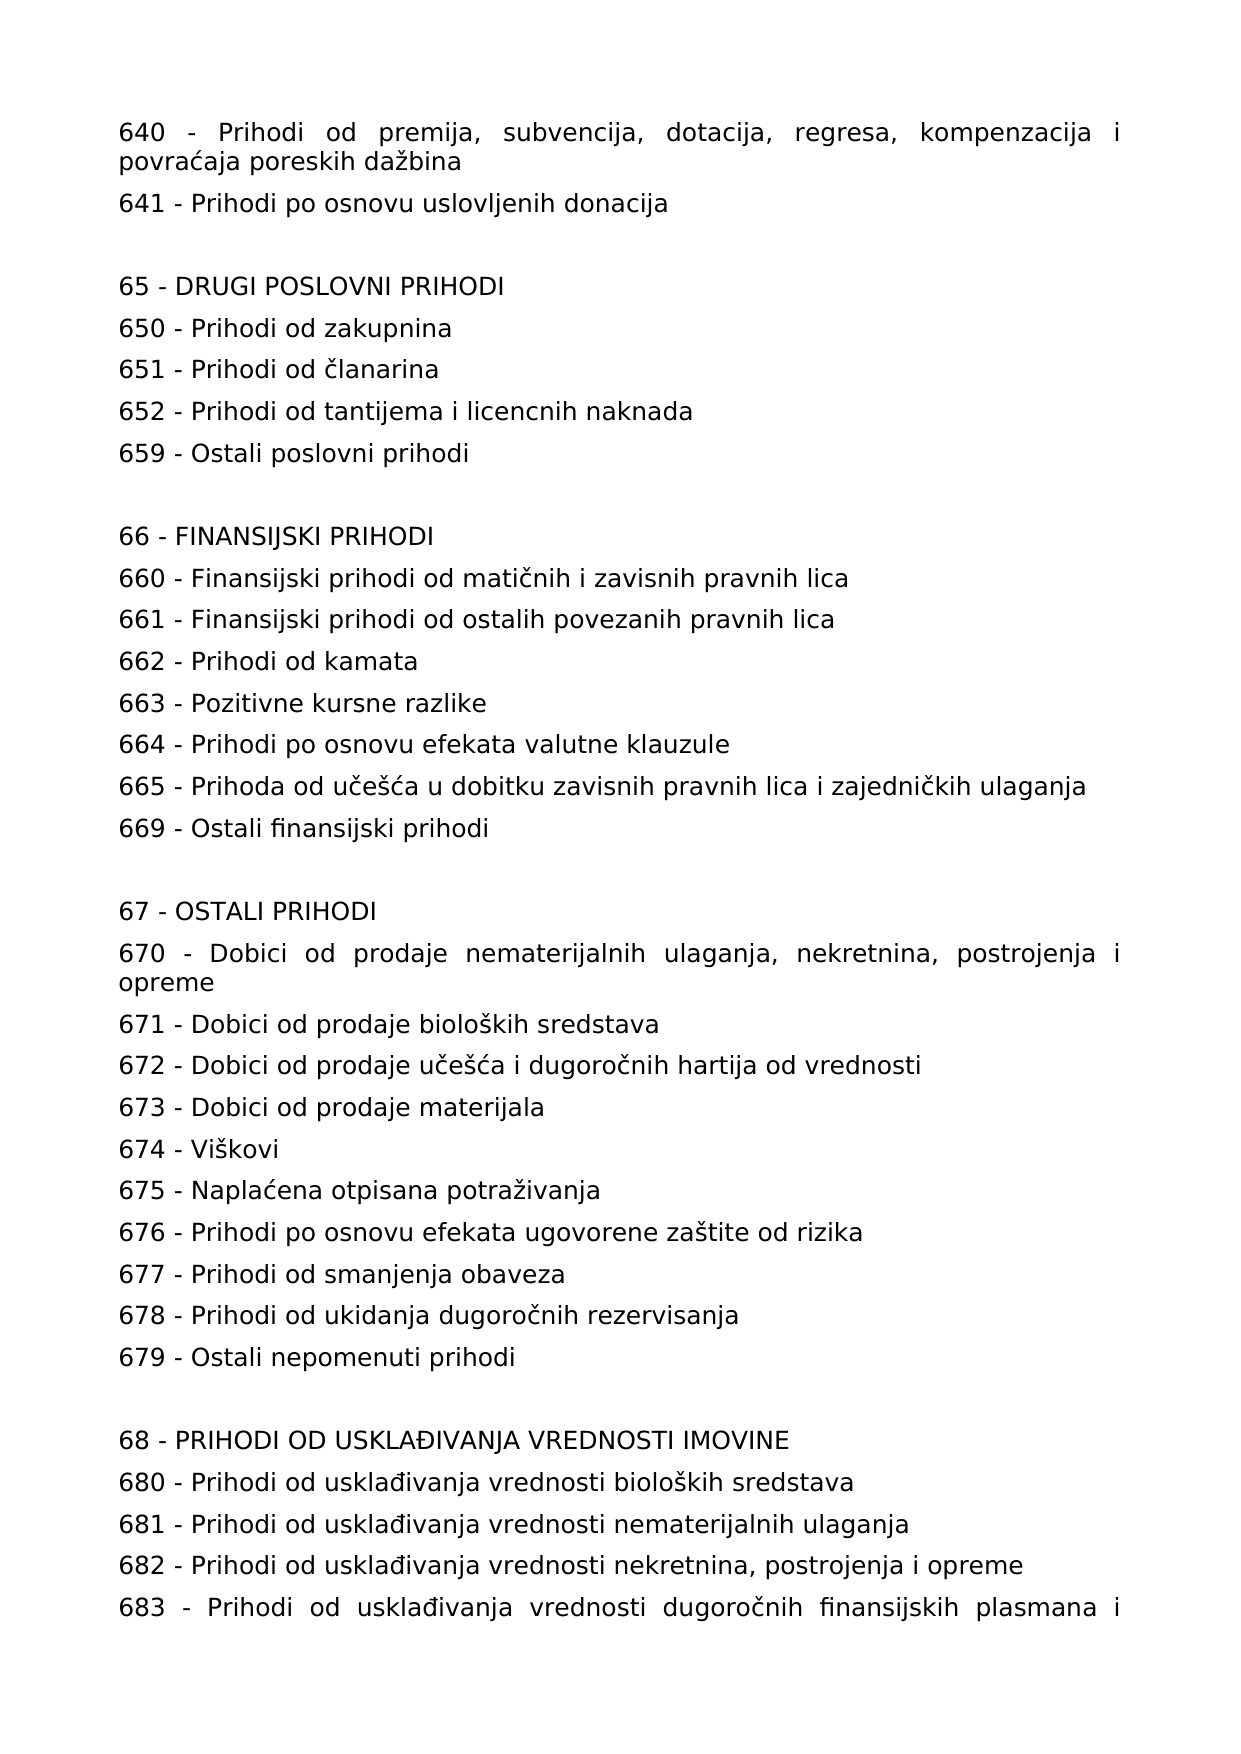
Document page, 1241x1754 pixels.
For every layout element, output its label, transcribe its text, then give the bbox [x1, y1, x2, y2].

text 65 - DRUGI POSLOVNI PRIHODI [118, 272, 1122, 301]
text 673 - Dobici od prodaje materijala [118, 1093, 1122, 1122]
text 677 - Prihodi od smanjenja obaveza [118, 1260, 1122, 1289]
text 672 - Dobici od prodaje učešća i dugoročnih hartija od vrednosti [118, 1051, 1122, 1081]
text 662 - Prihodi od kamata [118, 647, 1122, 676]
text 661 - Finansijski prihodi od ostalih povezanih pravnih lica [118, 606, 1122, 635]
text 650 - Prihodi od zakupnina [118, 314, 1122, 343]
text 683 - Prihodi od usklađivanja vrednosti dugoročnih finansijskih plasmana i [118, 1593, 1122, 1622]
text 670 - Dobici od prodaje nematerijalnih ulaganja, nekretnina, postrojenja i opreme [118, 939, 1122, 997]
text 682 - Prihodi od usklađivanja vrednosti nekretnina, postrojenja i opreme [118, 1551, 1122, 1581]
text 660 - Finansijski prihodi od matičnih i zavisnih pravnih lica [118, 564, 1122, 593]
text 651 - Prihodi od članarina [118, 356, 1122, 385]
text 671 - Dobici od prodaje bioloških sredstava [118, 1010, 1122, 1039]
text 679 - Ostali nepomenuti prihodi [118, 1343, 1122, 1372]
text 68 - PRIHODI OD USKLAĐIVANJA VREDNOSTI IMOVINE [118, 1426, 1122, 1456]
text 641 - Prihodi po osnovu uslovljenih donacija [118, 189, 1122, 218]
text 652 - Prihodi od tantijema i licencnih naknada [118, 397, 1122, 426]
text 681 - Prihodi od usklađivanja vrednosti nematerijalnih ulaganja [118, 1510, 1122, 1539]
text 676 - Prihodi po osnovu efekata ugovorene zaštite od rizika [118, 1218, 1122, 1247]
text 67 - OSTALI PRIHODI [118, 897, 1122, 926]
text 665 - Prihoda od učešća u dobitku zavisnih pravnih lica i zajedničkih ulaganja [118, 772, 1122, 801]
text 640 - Prihodi od premija, subvencija, dotacija, regresa, kompenzacija i povraćaja poreskih dažbina [118, 118, 1122, 176]
text 680 - Prihodi od usklađivanja vrednosti bioloških sredstava [118, 1468, 1122, 1497]
text 674 - Viškovi [118, 1135, 1122, 1164]
text 663 - Pozitivne kursne razlike [118, 689, 1122, 718]
text 678 - Prihodi od ukidanja dugoročnih rezervisanja [118, 1301, 1122, 1331]
text 66 - FINANSIJSKI PRIHODI [118, 522, 1122, 551]
text 669 - Ostali finansijski prihodi [118, 814, 1122, 843]
text 659 - Ostali poslovni prihodi [118, 439, 1122, 468]
text 664 - Prihodi po osnovu efekata valutne klauzule [118, 731, 1122, 760]
text 675 - Naplaćena otpisana potraživanja [118, 1176, 1122, 1206]
